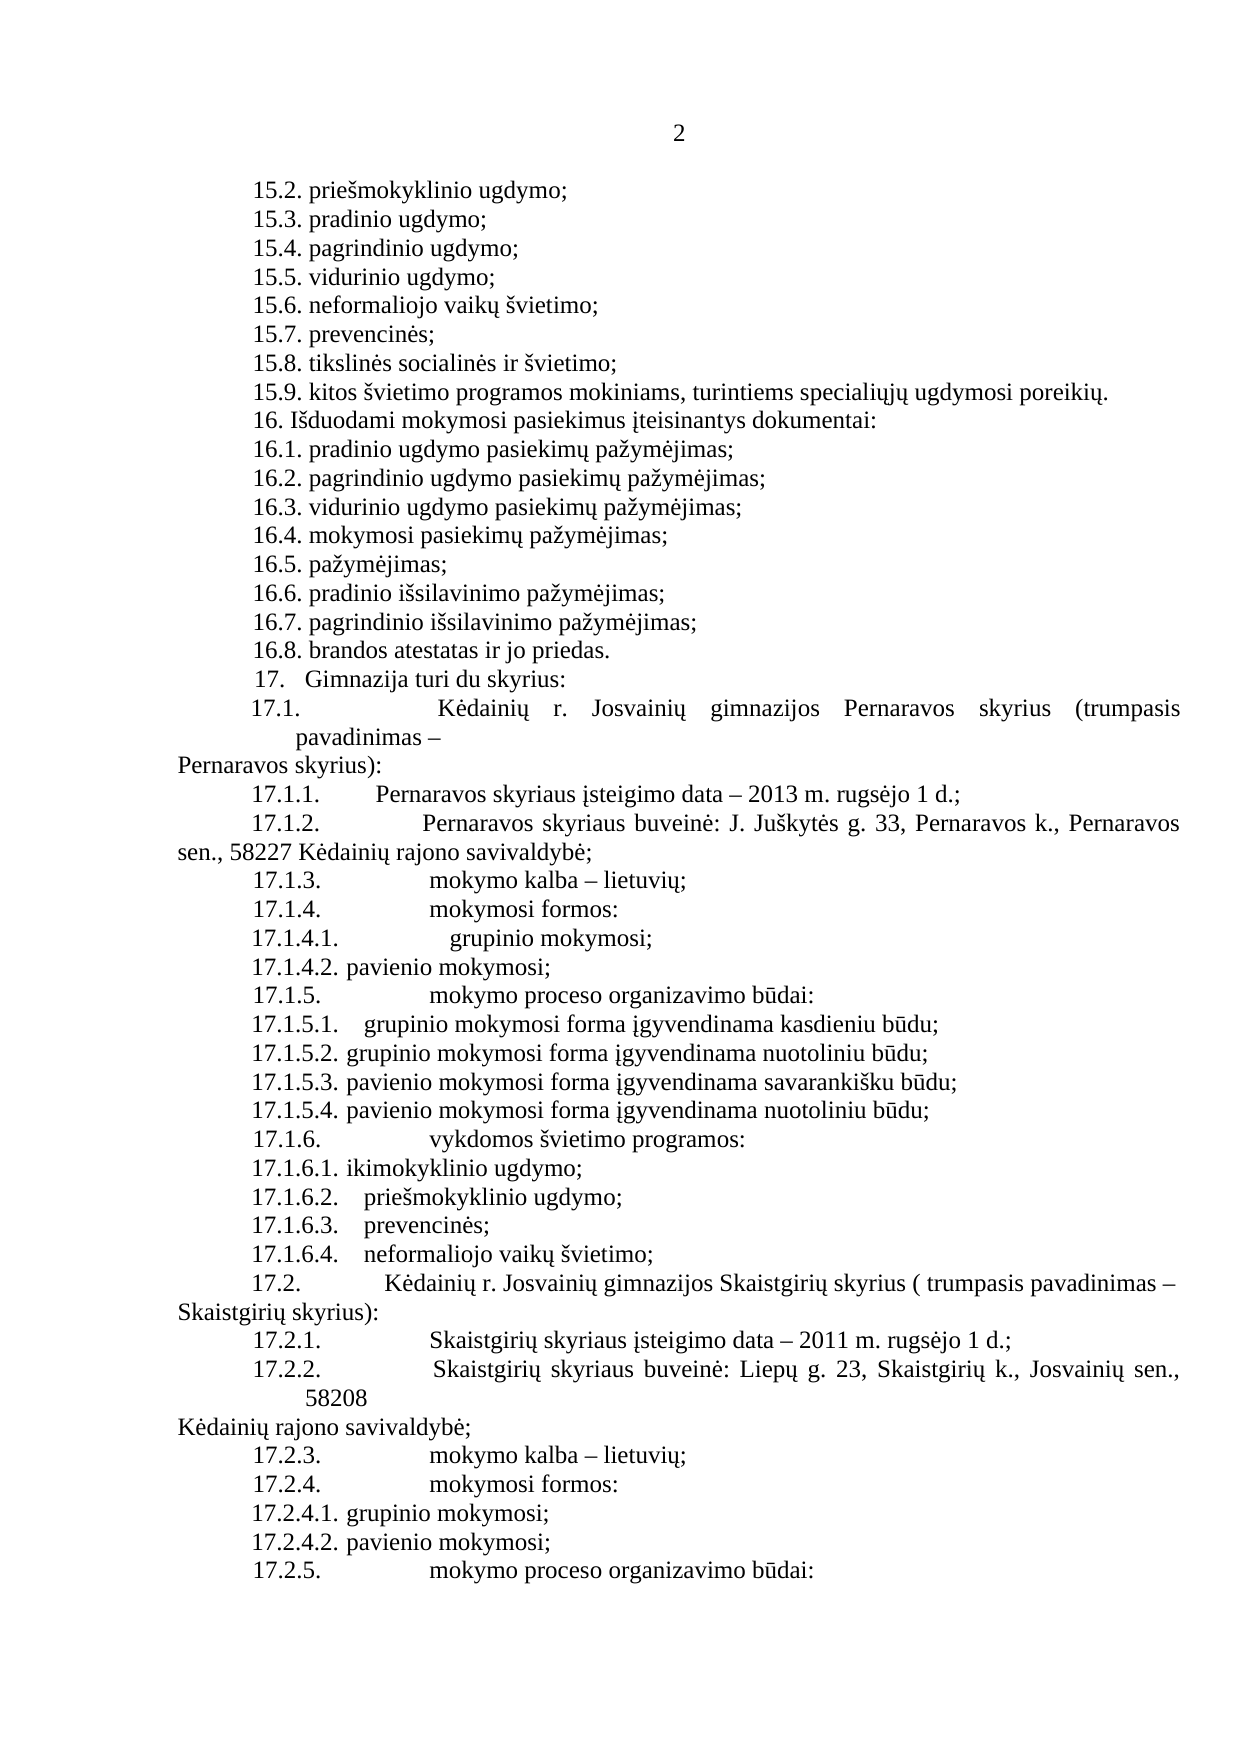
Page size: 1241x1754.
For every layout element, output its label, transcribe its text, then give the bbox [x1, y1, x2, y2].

text 17.1.1. Pernaravos skyriaus įsteigimo data – 2013 m. rugsėjo 1 d.; [251, 779, 1181, 808]
text 16.6. pradinio išsilavinimo pažymėjimas; [177, 578, 1181, 607]
text 15.6. neformaliojo vaikų švietimo; [177, 291, 1181, 319]
text 17.1.5.4. pavienio mokymosi forma įgyvendinama nuotoliniu būdu; [251, 1096, 1181, 1124]
text Kėdainių rajono savivaldybė; [177, 1412, 1181, 1441]
text 17.2.4. mokymosi formos: [252, 1469, 1181, 1498]
text 17.1.6.3. prevencinės; [251, 1211, 1181, 1239]
text 15.5. vidurinio ugdymo; [177, 262, 1181, 291]
text 17.1.5.1. grupinio mokymosi forma įgyvendinama kasdieniu būdu; [251, 1009, 1181, 1038]
text 17.1.6.4. neformaliojo vaikų švietimo; [251, 1239, 1181, 1268]
text 15.4. pagrindinio ugdymo; [177, 233, 1181, 262]
text Skaistgirių skyrius): [177, 1297, 1181, 1326]
text 17.2. Kėdainių r. Josvainių gimnazijos Skaistgirių skyrius ( trumpasis pavadinimas – [251, 1268, 1181, 1297]
text 17. Gimnazija turi du skyrius: [254, 664, 1181, 693]
text 15.8. tikslinės socialinės ir švietimo; [177, 348, 1181, 377]
text 16. Išduodami mokymosi pasiekimus įteisinantys dokumentai: [177, 406, 1181, 434]
text 17.1.5.3. pavienio mokymosi forma įgyvendinama savarankišku būdu; [251, 1067, 1181, 1096]
text 16.1. pradinio ugdymo pasiekimų pažymėjimas; [177, 434, 1181, 463]
text 17.1.5. mokymo proceso organizavimo būdai: [252, 981, 1181, 1009]
text 17.1. Kėdainių r. Josvainių gimnazijos Pernaravos skyrius (trumpasis pavadinimas – [250, 693, 1181, 751]
text 17.2.4.2. pavienio mokymosi; [251, 1527, 1181, 1556]
text 16.8. brandos atestatas ir jo priedas. [177, 636, 1181, 664]
text 17.2.1. Skaistgirių skyriaus įsteigimo data – 2011 m. rugsėjo 1 d.; [252, 1326, 1181, 1354]
text 17.2.2. Skaistgirių skyriaus buveinė: Liepų g. 23, Skaistgirių k., Josvainių sen., 58208 [252, 1354, 1181, 1412]
text 17.1.6.1. ikimokyklinio ugdymo; [251, 1153, 1181, 1182]
text 16.3. vidurinio ugdymo pasiekimų pažymėjimas; [177, 492, 1181, 521]
text 15.3. pradinio ugdymo; [177, 204, 1181, 233]
text 16.5. pažymėjimas; [177, 549, 1181, 578]
text 17.1.4. mokymosi formos: [252, 894, 1181, 923]
text 16.4. mokymosi pasiekimų pažymėjimas; [177, 521, 1181, 549]
text 17.1.2. Pernaravos skyriaus buveinė: J. Juškytės g. 33, Pernaravos k., Pernaravos sen., 58227 Kėdainių rajono savivaldybė; [177, 808, 1181, 866]
text 17.1.6.2. priešmokyklinio ugdymo; [251, 1182, 1181, 1211]
text 15.2. priešmokyklinio ugdymo; [177, 176, 1181, 204]
text 15.9. kitos švietimo programos mokiniams, turintiems specialiųjų ugdymosi poreikių. [177, 377, 1181, 406]
text 17.1.6. vykdomos švietimo programos: [252, 1124, 1181, 1153]
text 17.2.3. mokymo kalba – lietuvių; [252, 1441, 1181, 1469]
text 17.1.3. mokymo kalba – lietuvių; [252, 866, 1181, 894]
text 17.1.5.2. grupinio mokymosi forma įgyvendinama nuotoliniu būdu; [251, 1038, 1181, 1067]
text 16.7. pagrindinio išsilavinimo pažymėjimas; [177, 607, 1181, 636]
text 17.2.4.1. grupinio mokymosi; [251, 1498, 1181, 1527]
text Pernaravos skyrius): [177, 751, 1181, 779]
text 16.2. pagrindinio ugdymo pasiekimų pažymėjimas; [177, 463, 1181, 492]
text 17.1.4.1. grupinio mokymosi; [251, 923, 1181, 952]
text 15.7. prevencinės; [177, 319, 1181, 348]
text 17.2.5. mokymo proceso organizavimo būdai: [252, 1556, 1181, 1584]
text 17.1.4.2. pavienio mokymosi; [251, 952, 1181, 981]
